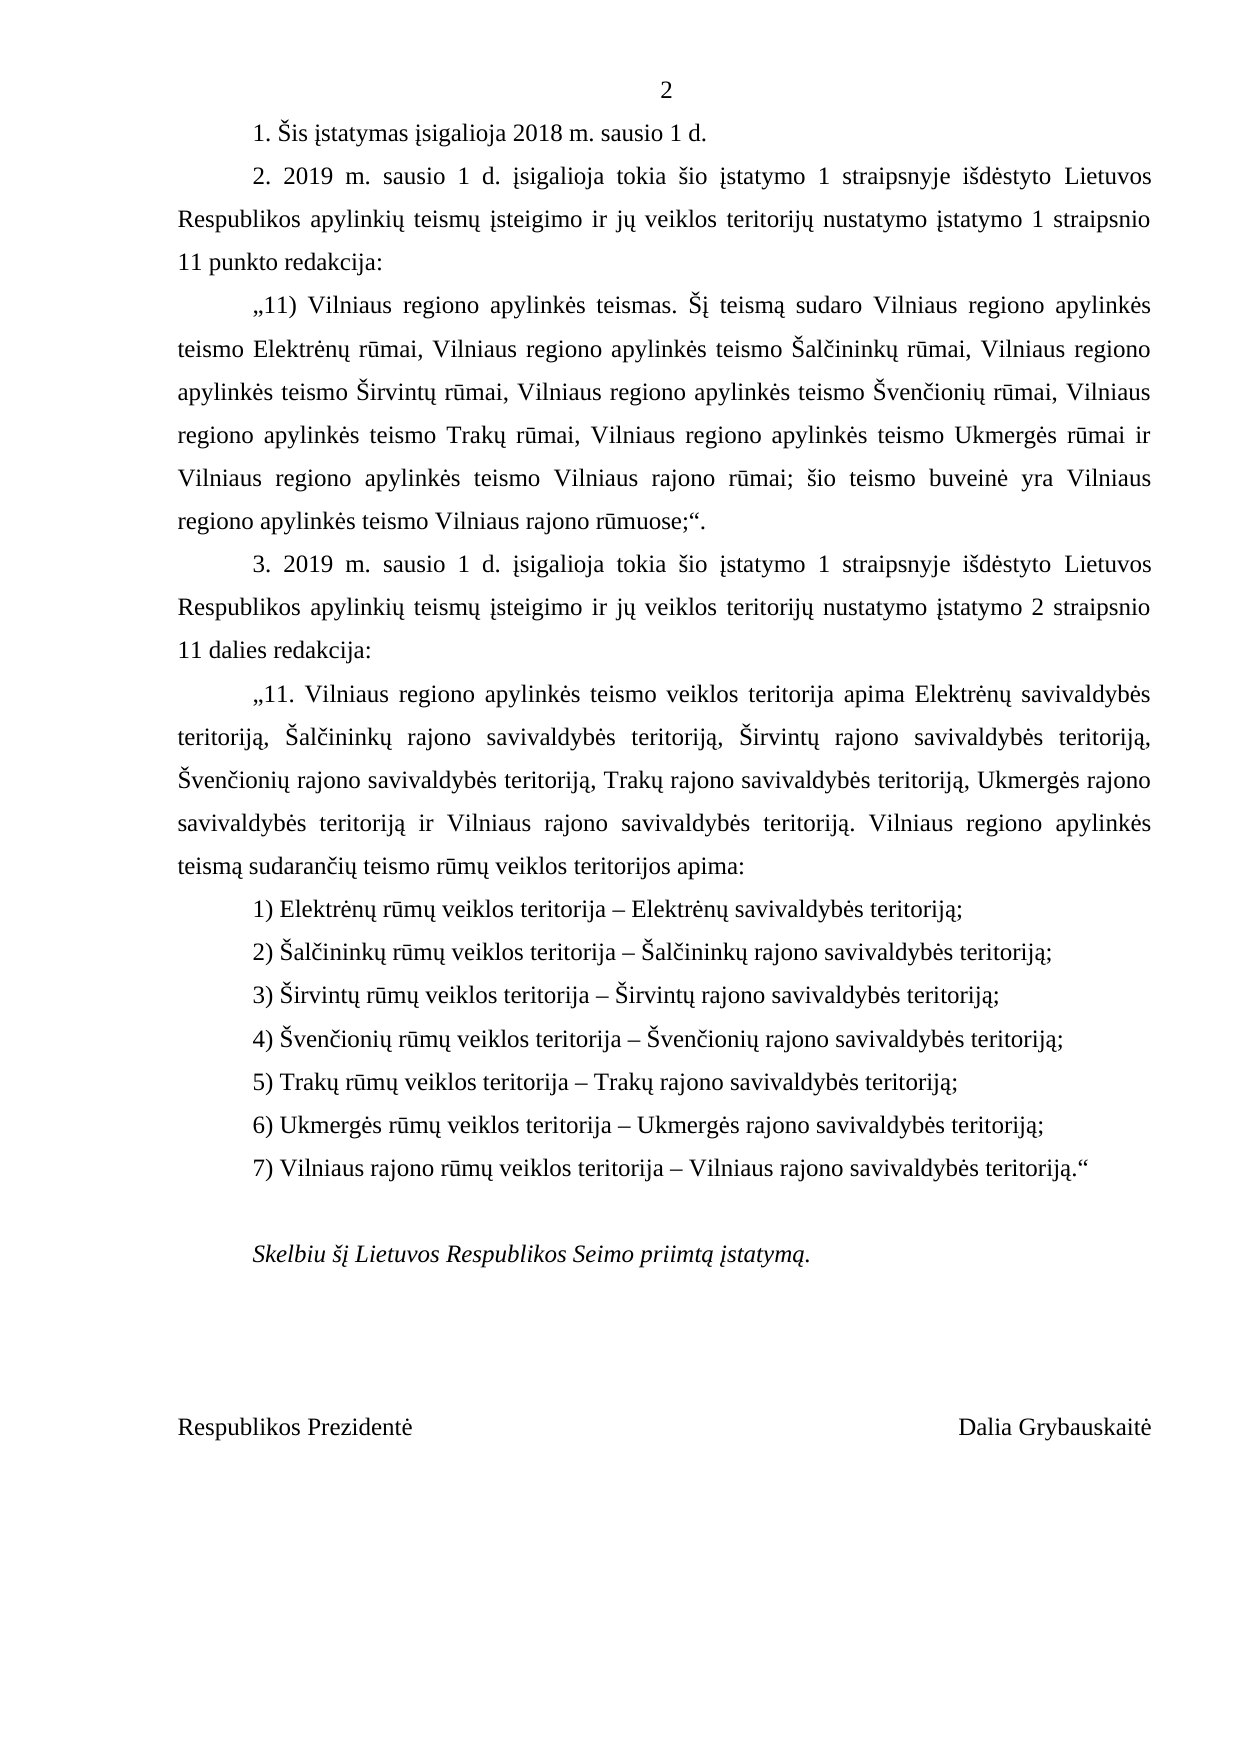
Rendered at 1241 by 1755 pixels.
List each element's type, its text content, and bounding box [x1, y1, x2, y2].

text 3. 2019 m. sausio 1 d. įsigalioja tokia šio įstatymo 1 straipsnyje išdėstyto Lietuvos Respublikos apylinkių teismų įsteigimo ir jų veiklos teritorijų nustatymo įstatymo 2 straipsnio 11 dalies redakcija: [177, 549, 1152, 664]
text 1) Elektrėnų rūmų veiklos teritorija – Elektrėnų savivaldybės teritoriją; [177, 894, 1152, 923]
text 4) Švenčionių rūmų veiklos teritorija – Švenčionių rajono savivaldybės teritoriją; [177, 1024, 1152, 1052]
text 3) Širvintų rūmų veiklos teritorija – Širvintų rajono savivaldybės teritoriją; [177, 981, 1152, 1009]
text 1. Šis įstatymas įsigalioja 2018 m. sausio 1 d. [177, 118, 1152, 147]
text 6) Ukmergės rūmų veiklos teritorija – Ukmergės rajono savivaldybės teritoriją; [177, 1110, 1152, 1139]
text 2) Šalčininkų rūmų veiklos teritorija – Šalčininkų rajono savivaldybės teritoriją; [177, 937, 1152, 966]
text 7) Vilniaus rajono rūmų veiklos teritorija – Vilniaus rajono savivaldybės teritoriją.“ [177, 1153, 1152, 1182]
text 2. 2019 m. sausio 1 d. įsigalioja tokia šio įstatymo 1 straipsnyje išdėstyto Lietuvos Respublikos apylinkių teismų įsteigimo ir jų veiklos teritorijų nustatymo įstatymo 1 straipsnio 11 punkto redakcija: [177, 161, 1152, 276]
text 5) Trakų rūmų veiklos teritorija – Trakų rajono savivaldybės teritoriją; [177, 1067, 1152, 1096]
text „11) Vilniaus regiono apylinkės teismas. Šį teismą sudaro Vilniaus regiono apylinkės teismo Elektrėnų rūmai, Vilniaus regiono apylinkės teismo Šalčininkų rūmai, Vilniaus regiono apylinkės teismo Širvintų rūmai, Vilniaus regiono apylinkės teismo Švenčionių rūmai, Vilniaus regiono apylinkės teismo Trakų rūmai, Vilniaus regiono apylinkės teismo Ukmergės rūmai ir Vilniaus regiono apylinkės teismo Vilniaus rajono rūmai; šio teismo buveinė yra Vilniaus regiono apylinkės teismo Vilniaus rajono rūmuose;“. [177, 291, 1152, 535]
text Skelbiu šį Lietuvos Respublikos Seimo priimtą įstatymą. [177, 1239, 1152, 1268]
text Respublikos Prezidentė Dalia Grybauskaitė [177, 1412, 1152, 1441]
text „11. Vilniaus regiono apylinkės teismo veiklos teritorija apima Elektrėnų savivaldybės teritoriją, Šalčininkų rajono savivaldybės teritoriją, Širvintų rajono savivaldybės teritoriją, Švenčionių rajono savivaldybės teritoriją, Trakų rajono savivaldybės teritoriją, Ukmergės rajono savivaldybės teritoriją ir Vilniaus rajono savivaldybės teritoriją. Vilniaus regiono apylinkės teismą sudarančių teismo rūmų veiklos teritorijos apima: [177, 679, 1152, 880]
